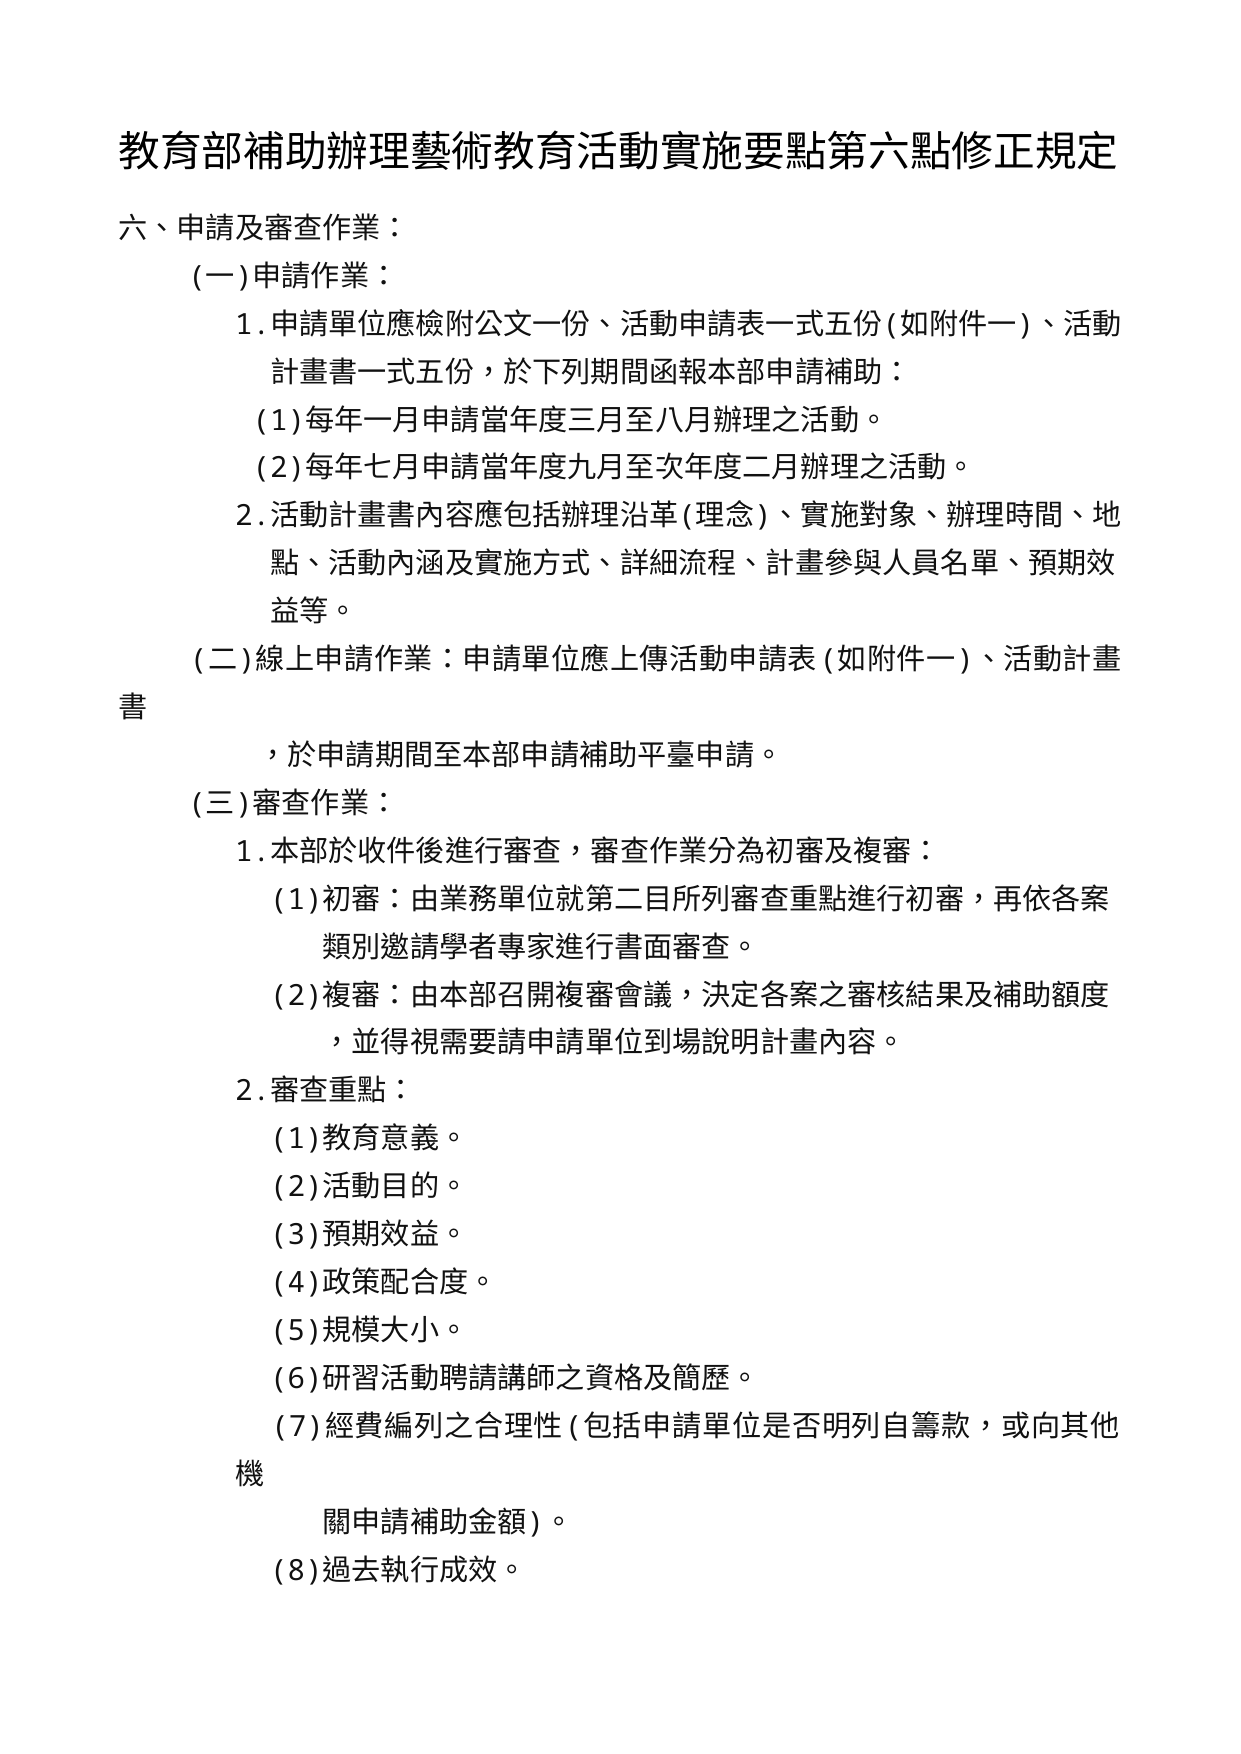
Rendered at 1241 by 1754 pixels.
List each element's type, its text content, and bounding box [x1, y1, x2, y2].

text 六、申請及審查作業： [118, 200, 1122, 248]
text ，並得視需要請申請單位到場說明計畫內容。 [235, 1014, 1122, 1062]
text (5)規模大小。 [235, 1302, 1122, 1350]
text (一)申請作業： [118, 248, 1122, 296]
text 計畫書一式五份，於下列期間函報本部申請補助： [235, 344, 1122, 392]
text 類別邀請學者專家進行書面審查。 [235, 919, 1122, 967]
text (2)複審：由本部召開複審會議，決定各案之審核結果及補助額度 [235, 967, 1122, 1014]
text (8)過去執行成效。 [235, 1542, 1122, 1589]
text (2)每年七月申請當年度九月至次年度二月辦理之活動。 [235, 439, 1122, 487]
text 關申請補助金額)。 [235, 1494, 1122, 1542]
text (6)研習活動聘請講師之資格及簡歷。 [235, 1350, 1122, 1398]
text ，於申請期間至本部申請補助平臺申請。 [118, 727, 1122, 775]
text (三)審查作業： [118, 775, 1122, 823]
text (7)經費編列之合理性(包括申請單位是否明列自籌款，或向其他機 [235, 1398, 1122, 1494]
text (1)教育意義。 [235, 1110, 1122, 1158]
text (1)每年一月申請當年度三月至八月辦理之活動。 [235, 392, 1122, 439]
text 益等。 [235, 583, 1122, 631]
text 點、活動內涵及實施方式、詳細流程、計畫參與人員名單、預期效 [235, 535, 1122, 583]
text 2.活動計畫書內容應包括辦理沿革(理念)、實施對象、辦理時間、地 [235, 487, 1122, 535]
text 2.審查重點： [235, 1062, 1122, 1110]
text 教育部補助辦理藝術教育活動實施要點第六點修正規定 [118, 118, 1122, 178]
text (1)初審：由業務單位就第二目所列審查重點進行初審，再依各案 [235, 871, 1122, 919]
text 1.申請單位應檢附公文一份、活動申請表一式五份(如附件一)、活動 [235, 296, 1122, 344]
text (3)預期效益。 [235, 1206, 1122, 1254]
text (二)線上申請作業：申請單位應上傳活動申請表(如附件一)、活動計畫書 [118, 631, 1122, 727]
text (2)活動目的。 [235, 1158, 1122, 1206]
text 1.本部於收件後進行審查，審查作業分為初審及複審： [235, 823, 1122, 871]
text (4)政策配合度。 [235, 1254, 1122, 1302]
